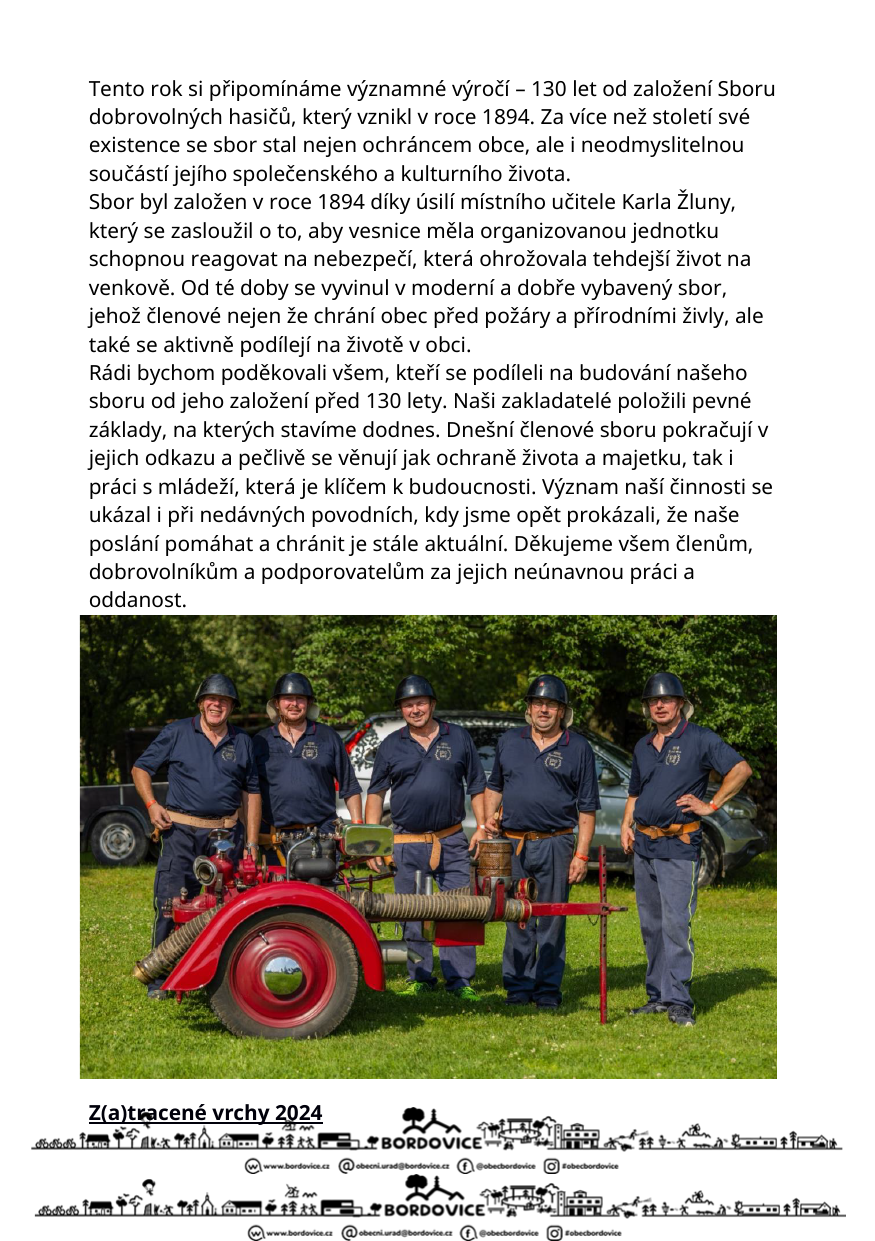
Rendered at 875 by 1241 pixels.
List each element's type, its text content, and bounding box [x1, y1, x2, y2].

text Tento rok si připomínáme významné výročí – 130 let od založení Sboru dobrovolných hasičů, který vznikl v roce 1894. Za více než století své existence se sbor stal nejen ochráncem obce, ale i neodmyslitelnou součástí jejího společenského a kulturního života. [88, 74, 786, 187]
text Z(a)tracené vrchy 2024 [777, 672, 842, 700]
text Z(a)tracené vrchy 2024 [44, 1098, 842, 1127]
text Rádi bychom poděkovali všem, kteří se podíleli na budování našeho sboru od jeho založení před 130 lety. Naši zakladatelé položili pevné základy, na kterých stavíme dodnes. Dnešní členové sboru pokračují v jejich odkazu a pečlivě se věnují jak ochraně života a majetku, tak i práci s mládeží, která je klíčem k budoucnosti. Význam naší činnosti se ukázal i při nedávných povodních, kdy jsme opět prokázali, že naše poslání pomáhat a chránit je stále aktuální. Děkujeme všem členům, dobrovolníkům a podporovatelům za jejich neúnavnou práci a oddanost. [88, 358, 786, 614]
text Z(a)tracené vrchy 2024 [44, 672, 79, 700]
text Sbor byl založen v roce 1894 díky úsilí místního učitele Karla Žluny, který se zasloužil o to, aby vesnice měla organizovanou jednotku schopnou reagovat na nebezpečí, která ohrožovala tehdejší život na venkově. Od té doby se vyvinul v moderní a dobře vybavený sbor, jehož členové nejen že chrání obec před požáry a přírodními živly, ale také se aktivně podílejí na životě v obci. [88, 187, 786, 358]
